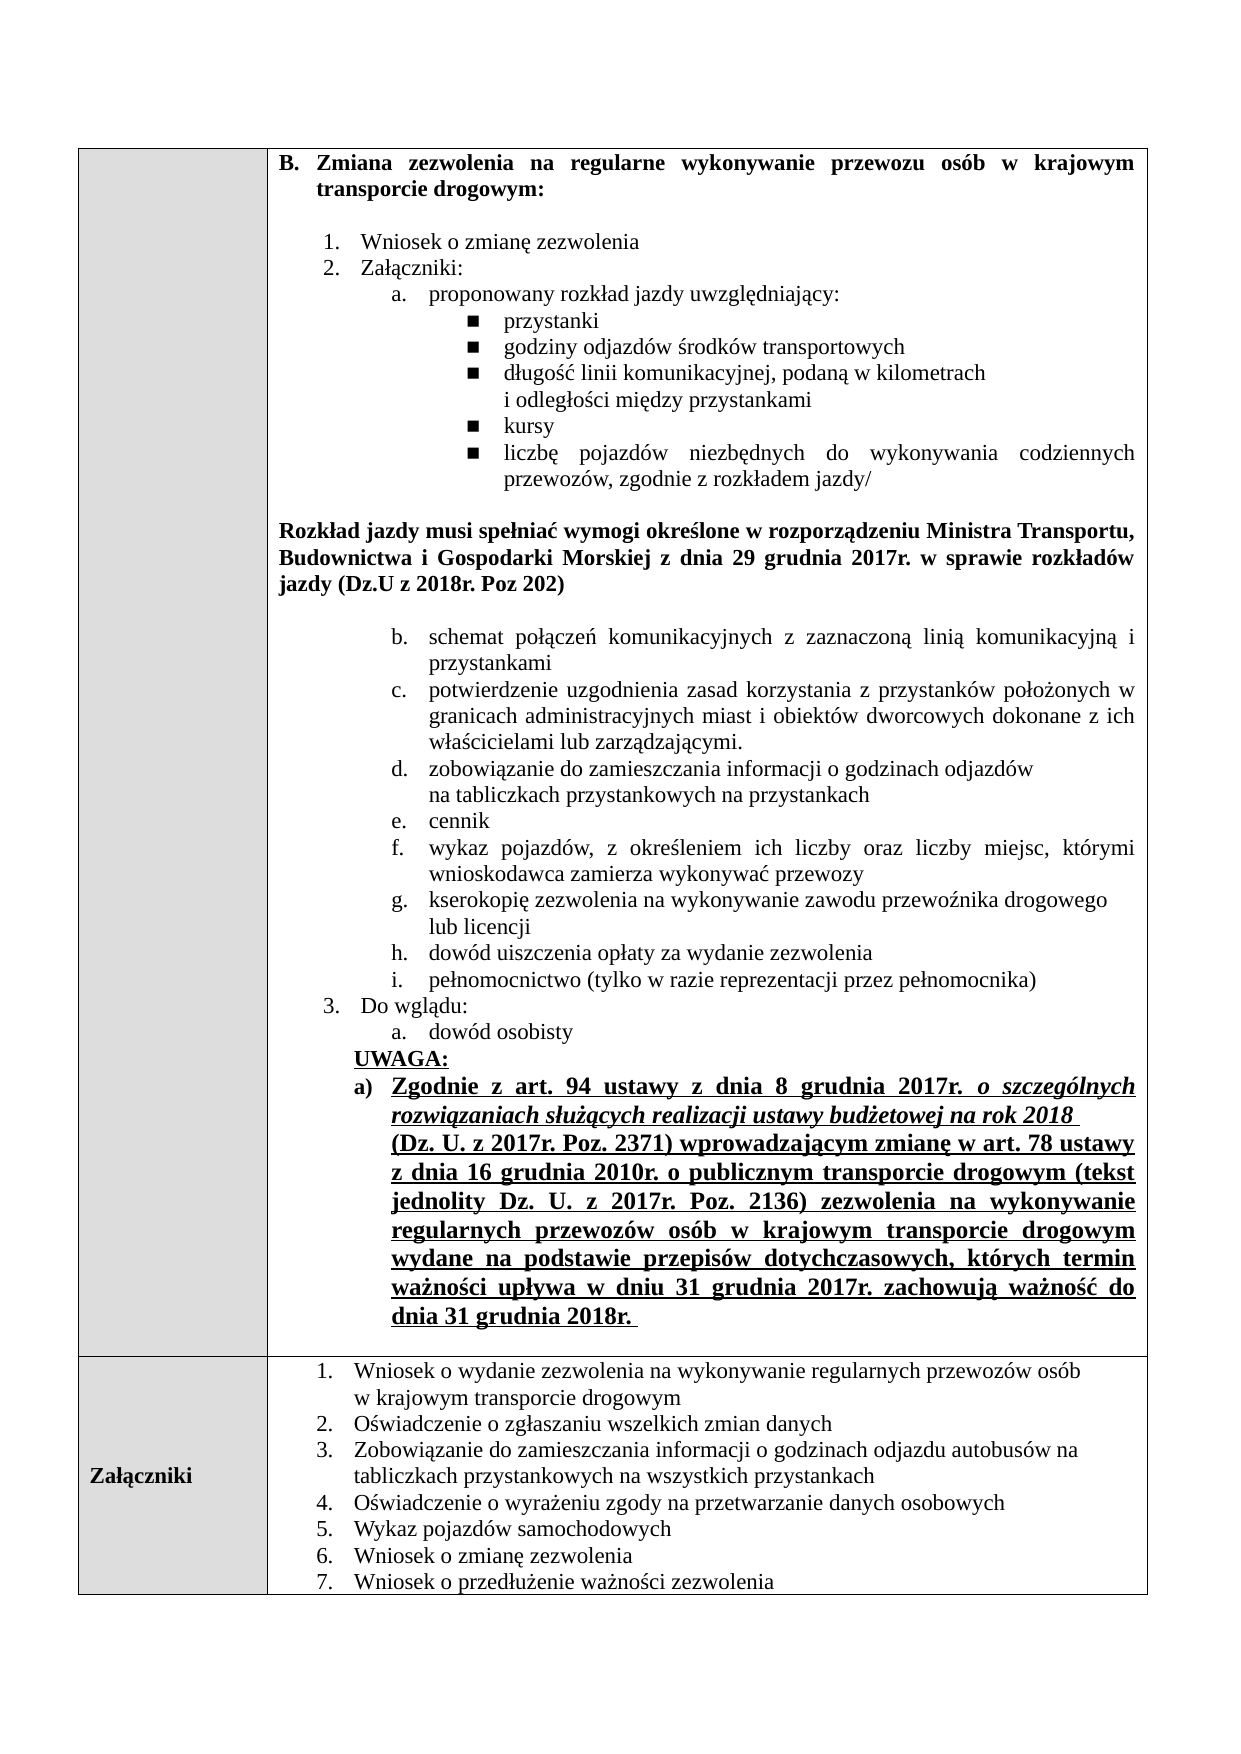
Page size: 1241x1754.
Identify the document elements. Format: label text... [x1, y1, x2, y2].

table_cell Wydanie zezwolenia na wykonywanie regularnego przewozu osób w krajowym transporcie drogowym: Wniosek o wydanie zezwolenia zezwolenie wydaje się na okres nie przekraczający 5 lat Załączniki: proponowany rozkład jazdy uwzględniający: przystanki godziny odjazdów środków transportowych długość linii komunikacyjnej, podaną w kilometrach i odległości między przystankami kursy liczbę pojazdów niezbędnych do wykonywania codziennych przewozów, zgodnie z rozkładem jazdy Rozkład jazdy musi spełniać wymogi określone w rozporządzeniu Ministra Transportu, Budownictwa i Gospodarki Morskiej z dnia 29 grudnia 2017r. w sprawie rozkładów jazdy (Dz.U z 2018r. Poz.202) schemat połączeń komunikacyjnych z zaznaczoną linią komunikacyjną i przystankami potwierdzenie uzgodnienia zasad korzystania z przystanków położonych w granicach administracyjnych miast i obiektów dworcowych dokonane z ich właścicielami lub zarządzającymi. zobowiązanie do zamieszczania informacji o godzinach odjazdów na tabliczkach przystankowych na przystankach cennik wykaz pojazdów, z określeniem ich liczby oraz liczby miejsc, którymi wnioskodawca zamierza wykonywać przewozy kserokopię zezwolenia na wykonywanie zawodu przewoźnika drogowego lub licencji dowód uiszczenia opłaty za wydanie zezwolenia pełnomocnictwo (tylko w razie reprezentacji przez pełnomocnika) Do wglądu: dowód osobisty Zmiana zezwolenia na regularne wykonywanie przewozu osób w krajowym transporcie drogowym: Wniosek o zmianę zezwolenia Załączniki: proponowany rozkład jazdy uwzględniający: przystanki godziny odjazdów środków transportowych długość linii komunikacyjnej, podaną w kilometrach i odległości między przystankami kursy liczbę pojazdów niezbędnych do wykonywania codziennych przewozów, zgodnie z rozkładem jazdy/ Rozkład jazdy musi spełniać wymogi określone w rozporządzeniu Ministra Transportu, Budownictwa i Gospodarki Morskiej z dnia 29 grudnia 2017r. w sprawie rozkładów jazdy (Dz.U z 2018r. Poz 202) schemat połączeń komunikacyjnych z zaznaczoną linią komunikacyjną i przystankami potwierdzenie uzgodnienia zasad korzystania z przystanków położonych w granicach administracyjnych miast i obiektów dworcowych dokonane z ich właścicielami lub zarządzającymi. zobowiązanie do zamieszczania informacji o godzinach odjazdów na tabliczkach przystankowych na przystankach cennik wykaz pojazdów, z określeniem ich liczby oraz liczby miejsc, którymi wnioskodawca zamierza wykonywać przewozy kserokopię zezwolenia na wykonywanie zawodu przewoźnika drogowego lub licencji dowód uiszczenia opłaty za wydanie zezwolenia pełnomocnictwo (tylko w razie reprezentacji przez pełnomocnika) Do wglądu: dowód osobisty UWAGA: Zgodnie z art. 94 ustawy z dnia 8 grudnia 2017r. o szczególnych rozwiązaniach służących realizacji ustawy budżetowej na rok 2018 (Dz. U. z 2017r. Poz. 2371) wprowadzającym zmianę w art. 78 ustawy z dnia 16 grudnia 2010r. o publicznym transporcie drogowym (tekst jednolity Dz. U. z 2017r. Poz. 2136) zezwolenia na wykonywanie regularnych przewozów osób w krajowym transporcie drogowym wydane na podstawie przepisów dotychczasowych, których termin ważności upływa w dniu 31 grudnia 2017r. zachowują ważność do dnia 31 grudnia 2018r. [268, 149, 1147, 1356]
table_cell Wniosek o wydanie zezwolenia na wykonywanie regularnych przewozów osób w krajowym transporcie drogowym Oświadczenie o zgłaszaniu wszelkich zmian danych Zobowiązanie do zamieszczania informacji o godzinach odjazdu autobusów na tabliczkach przystankowych na wszystkich przystankach Oświadczenie o wyrażeniu zgody na przetwarzanie danych osobowych Wykaz pojazdów samochodowych Wniosek o zmianę zezwolenia Wniosek o przedłużenie ważności zezwolenia [268, 1357, 1147, 1594]
table_cell Załączniki [79, 1357, 267, 1594]
table_cell [79, 149, 267, 1356]
